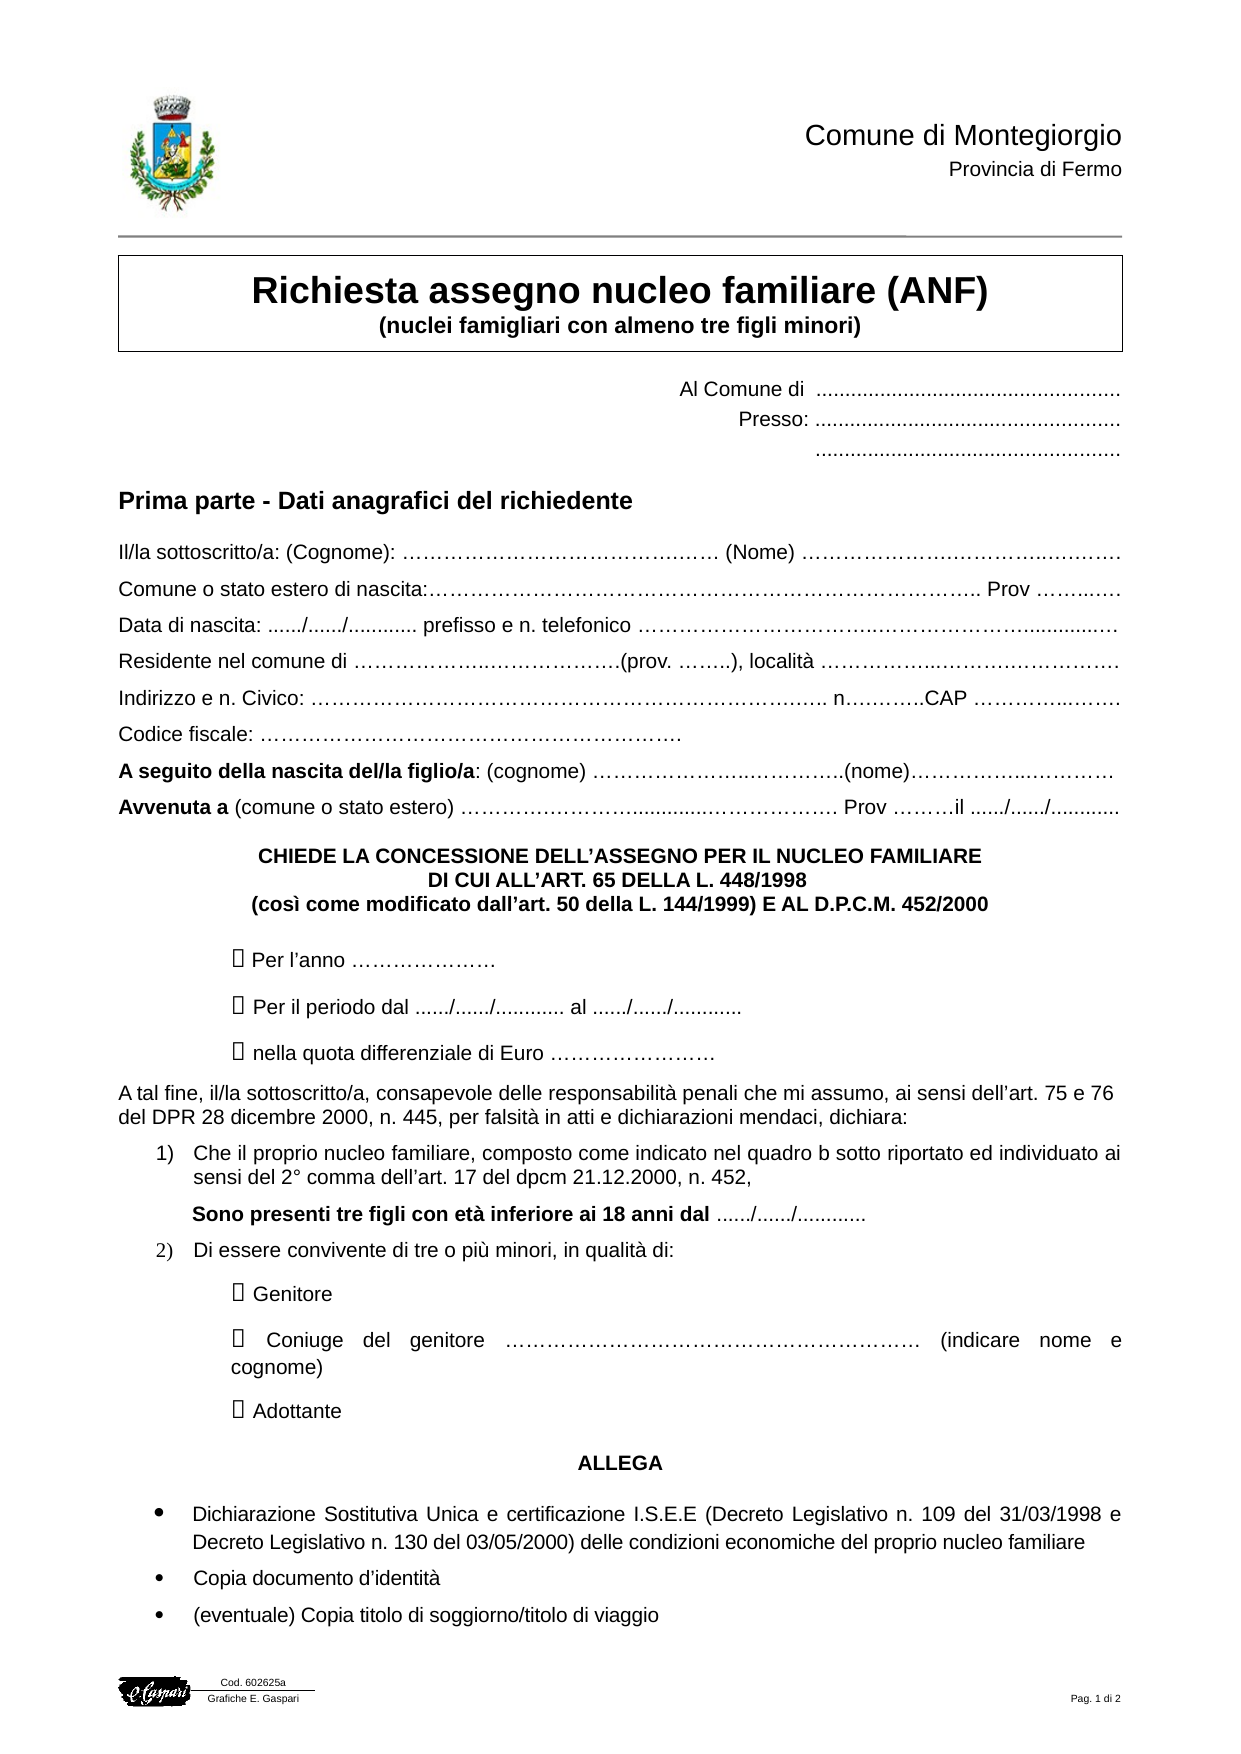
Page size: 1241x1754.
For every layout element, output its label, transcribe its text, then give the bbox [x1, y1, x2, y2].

text DI CUI ALL’ART. 65 DELLA L. 448/1998 [118, 868, 1122, 892]
text Data di nascita: ....../....../............ prefisso e n. telefonico ……………………………..………………….............… [118, 613, 1122, 637]
text (così come modificato dall’art. 50 della L. 144/1999) E AL D.P.C.M. 452/2000 [118, 892, 1122, 916]
text  Adottante [231, 1392, 1122, 1426]
subtitle CHIEDE LA CONCESSIONE DELL’ASSEGNO PER IL NUCLEO FAMILIARE [118, 844, 1122, 868]
list (eventuale) Copia titolo di soggiorno/titolo di viaggio [156, 1603, 1122, 1627]
text  Genitore [231, 1274, 1122, 1309]
text Al Comune di [679, 377, 1122, 401]
text Residente nel comune di ………………..……………….(prov. ……..), località ……………...……….……………. [118, 649, 1122, 673]
text Comune o stato estero di nascita:…………………………………………………………………….. Prov ……...…. [118, 576, 1122, 600]
picture [122, 87, 224, 219]
list Dichiarazione Sostitutiva Unica e certificazione I.S.E.E (Decreto Legislativo n. 109 del 31/03/1998 e Decreto Legislativo n. 130 del 03/05/2000) delle condizioni economiche del proprio nucleo familiare [154, 1502, 1122, 1553]
text Prima parte - Dati anagrafici del richiedente [118, 486, 1122, 515]
text Provincia di Fermo [224, 157, 1122, 181]
text Codice fiscale: ……………………………………………………. [118, 722, 1122, 746]
table_header Richiesta assegno nucleo familiare (ANF) (nuclei famigliari con almeno tre figli minori) [119, 256, 1122, 351]
text  Per l’anno ………………… [231, 941, 1122, 975]
text Sono presenti tre figli con età inferiore ai 18 anni dal ....../....../............ [192, 1201, 1122, 1225]
list Che il proprio nucleo familiare, composto come indicato nel quadro b sotto riportato ed individuato ai sensi del 2° comma dell’art. 17 del dpcm 21.12.2000, n. 452, [156, 1141, 1122, 1189]
text  nella quota differenziale di Euro …………………… [231, 1034, 1122, 1068]
text Presso: [738, 407, 1122, 431]
text Il/la sottoscritto/a: (Cognome): ………………………………….…… (Nome) ………………….…………..….……. [118, 540, 1122, 564]
text Comune di Montegiorgio [224, 118, 1122, 152]
text Indirizzo e n. Civico: …………………………………………………………….….. n….……..CAP …………...……. [118, 686, 1122, 710]
text  Coniuge del genitore …………………………………………………… (indicare nome e cognome) [231, 1321, 1122, 1379]
picture [117, 1675, 191, 1707]
list Copia documento d’identità [156, 1566, 1122, 1590]
text ALLEGA [118, 1451, 1122, 1475]
text Avvenuta a (comune o stato estero) ………….………….............………………. Prov ………il ....../....../............ [118, 795, 1122, 819]
list Di essere convivente di tre o più minori, in qualità di: [156, 1238, 1122, 1262]
text  Per il periodo dal ....../....../............ al ....../....../............ [231, 987, 1122, 1022]
text A tal fine, il/la sottoscritto/a, consapevole delle responsabilità penali che mi assumo, ai sensi dell’art. 75 e 76 del DPR 28 dicembre 2000, n. 445, per falsità in atti e dichiarazioni mendaci, dichiara: [118, 1081, 1122, 1128]
text A seguito della nascita del/la figlio/a: (cognome) …………………..…………..(nome)……………...………… [118, 759, 1122, 783]
